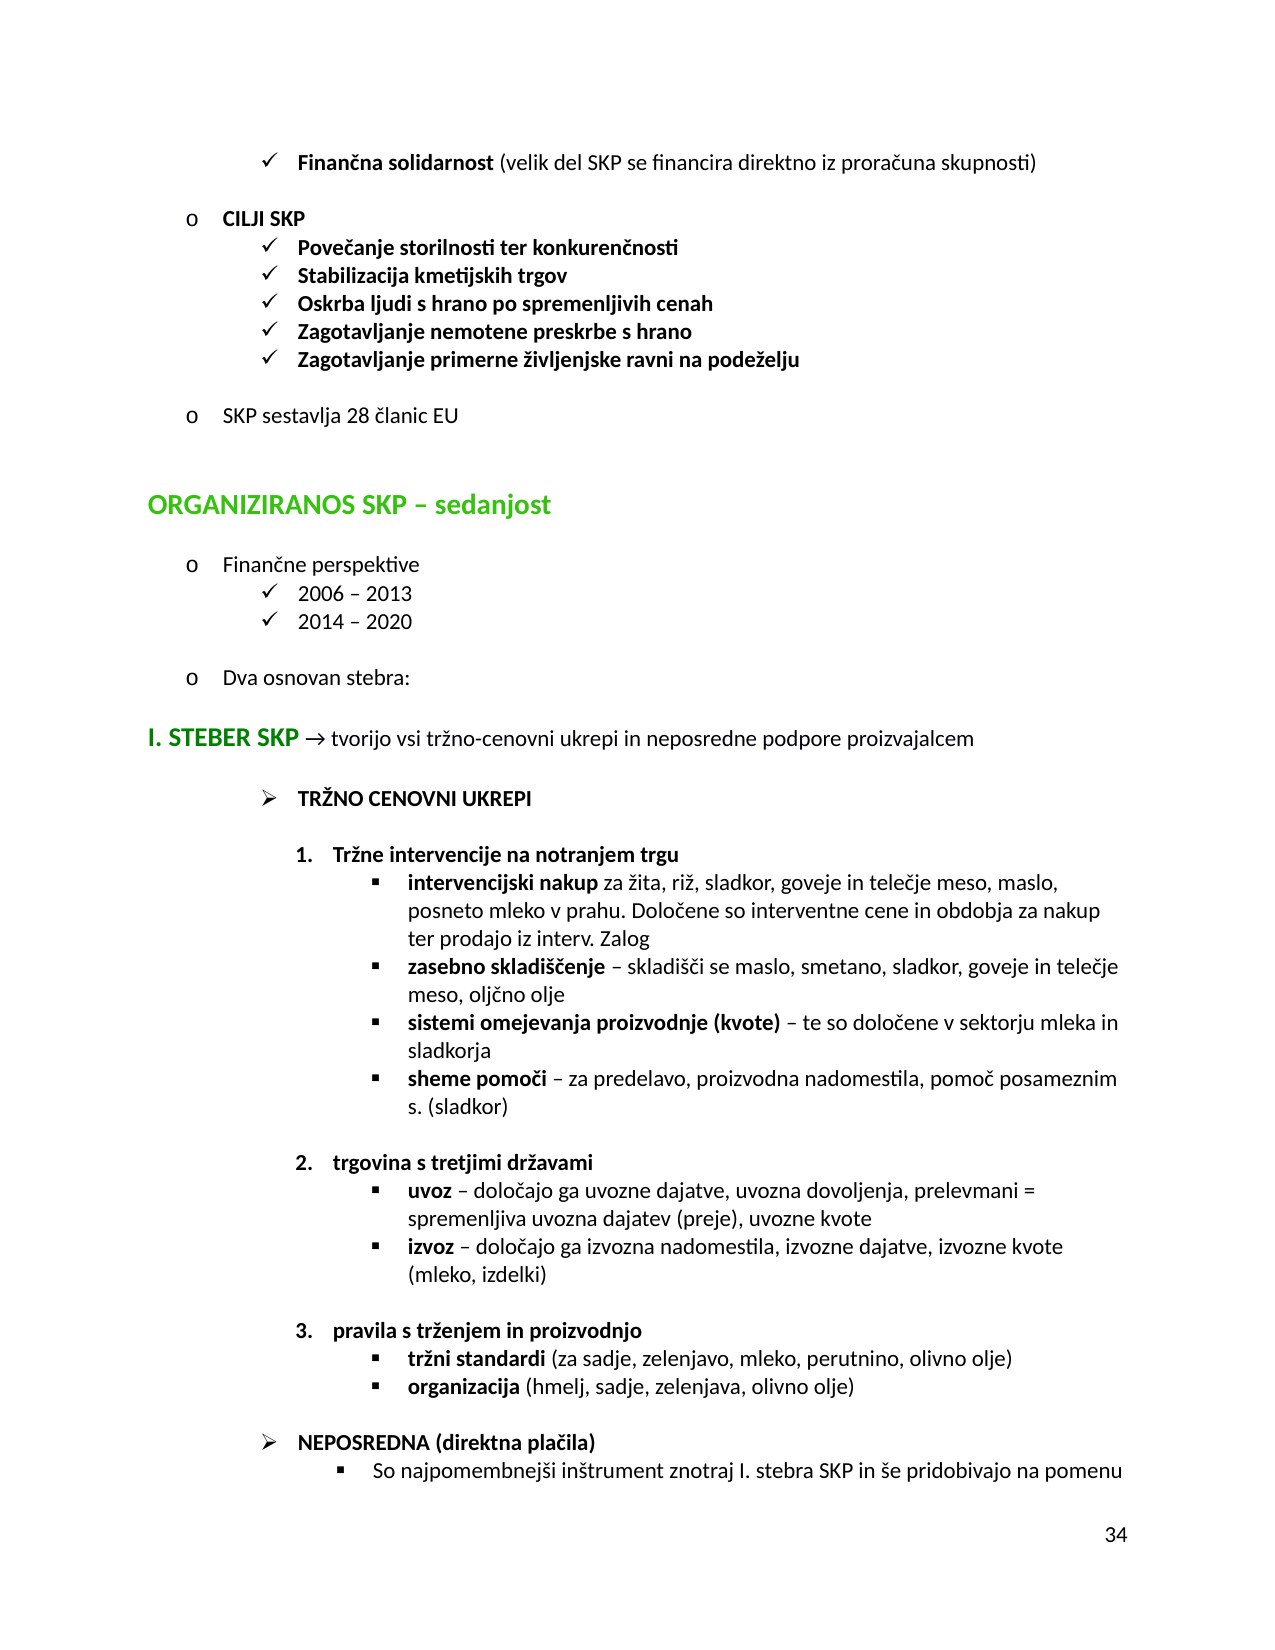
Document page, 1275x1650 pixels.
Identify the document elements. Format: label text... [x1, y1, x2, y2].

list trgovina s tretjimi državami [295, 1148, 1127, 1176]
list organizacija (hmelj, sadje, zelenjava, olivno olje) [370, 1372, 1127, 1400]
list uvoz – določajo ga uvozne dajatve, uvozna dovoljenja, prelevmani = spremenljiva uvozna dajatev (preje), uvozne kvote [370, 1176, 1127, 1232]
list Finančna solidarnost (velik del SKP se financira direktno iz proračuna skupnosti) [260, 148, 1127, 176]
list pravila s trženjem in proizvodnjo [295, 1316, 1127, 1344]
list izvoz – določajo ga izvozna nadomestila, izvozne dajatve, izvozne kvote (mleko, izdelki) [370, 1232, 1127, 1288]
list TRŽNO CENOVNI UKREPI [260, 784, 1127, 812]
list CILJI SKP [185, 204, 1127, 233]
list 2014 – 2020 [260, 607, 1127, 635]
list Finančne perspektive [185, 550, 1127, 579]
list 2006 – 2013 [260, 579, 1127, 607]
list SKP sestavlja 28 članic EU [185, 401, 1127, 430]
list Povečanje storilnosti ter konkurenčnosti [260, 233, 1127, 261]
list Zagotavljanje primerne življenjske ravni na podeželju [260, 345, 1127, 373]
list Tržne intervencije na notranjem trgu [295, 840, 1127, 868]
list Zagotavljanje nemotene preskrbe s hrano [260, 317, 1127, 345]
list Stabilizacija kmetijskih trgov [260, 261, 1127, 289]
list sheme pomoči – za predelavo, proizvodna nadomestila, pomoč posameznim s. (sladkor) [370, 1064, 1127, 1120]
list Dva osnovan stebra: [185, 663, 1127, 692]
list intervencijski nakup za žita, riž, sladkor, goveje in telečje meso, maslo, posneto mleko v prahu. Določene so interventne cene in obdobja za nakup ter prodajo iz interv. Zalog [370, 868, 1127, 952]
text ORGANIZIRANOS SKP – sedanjost [148, 486, 1127, 522]
list Oskrba ljudi s hrano po spremenljivih cenah [260, 289, 1127, 317]
list sistemi omejevanja proizvodnje (kvote) – te so določene v sektorju mleka in sladkorja [370, 1008, 1127, 1064]
list So najpomembnejši inštrument znotraj I. stebra SKP in še pridobivajo na pomenu [335, 1456, 1127, 1484]
list zasebno skladiščenje – skladišči se maslo, smetano, sladkor, goveje in telečje meso, oljčno olje [370, 952, 1127, 1008]
list tržni standardi (za sadje, zelenjavo, mleko, perutnino, olivno olje) [370, 1344, 1127, 1372]
text I. STEBER SKP → tvorijo vsi tržno-cenovni ukrepi in neposredne podpore proizvajalcem [148, 720, 1127, 753]
list NEPOSREDNA (direktna plačila) [260, 1428, 1127, 1456]
